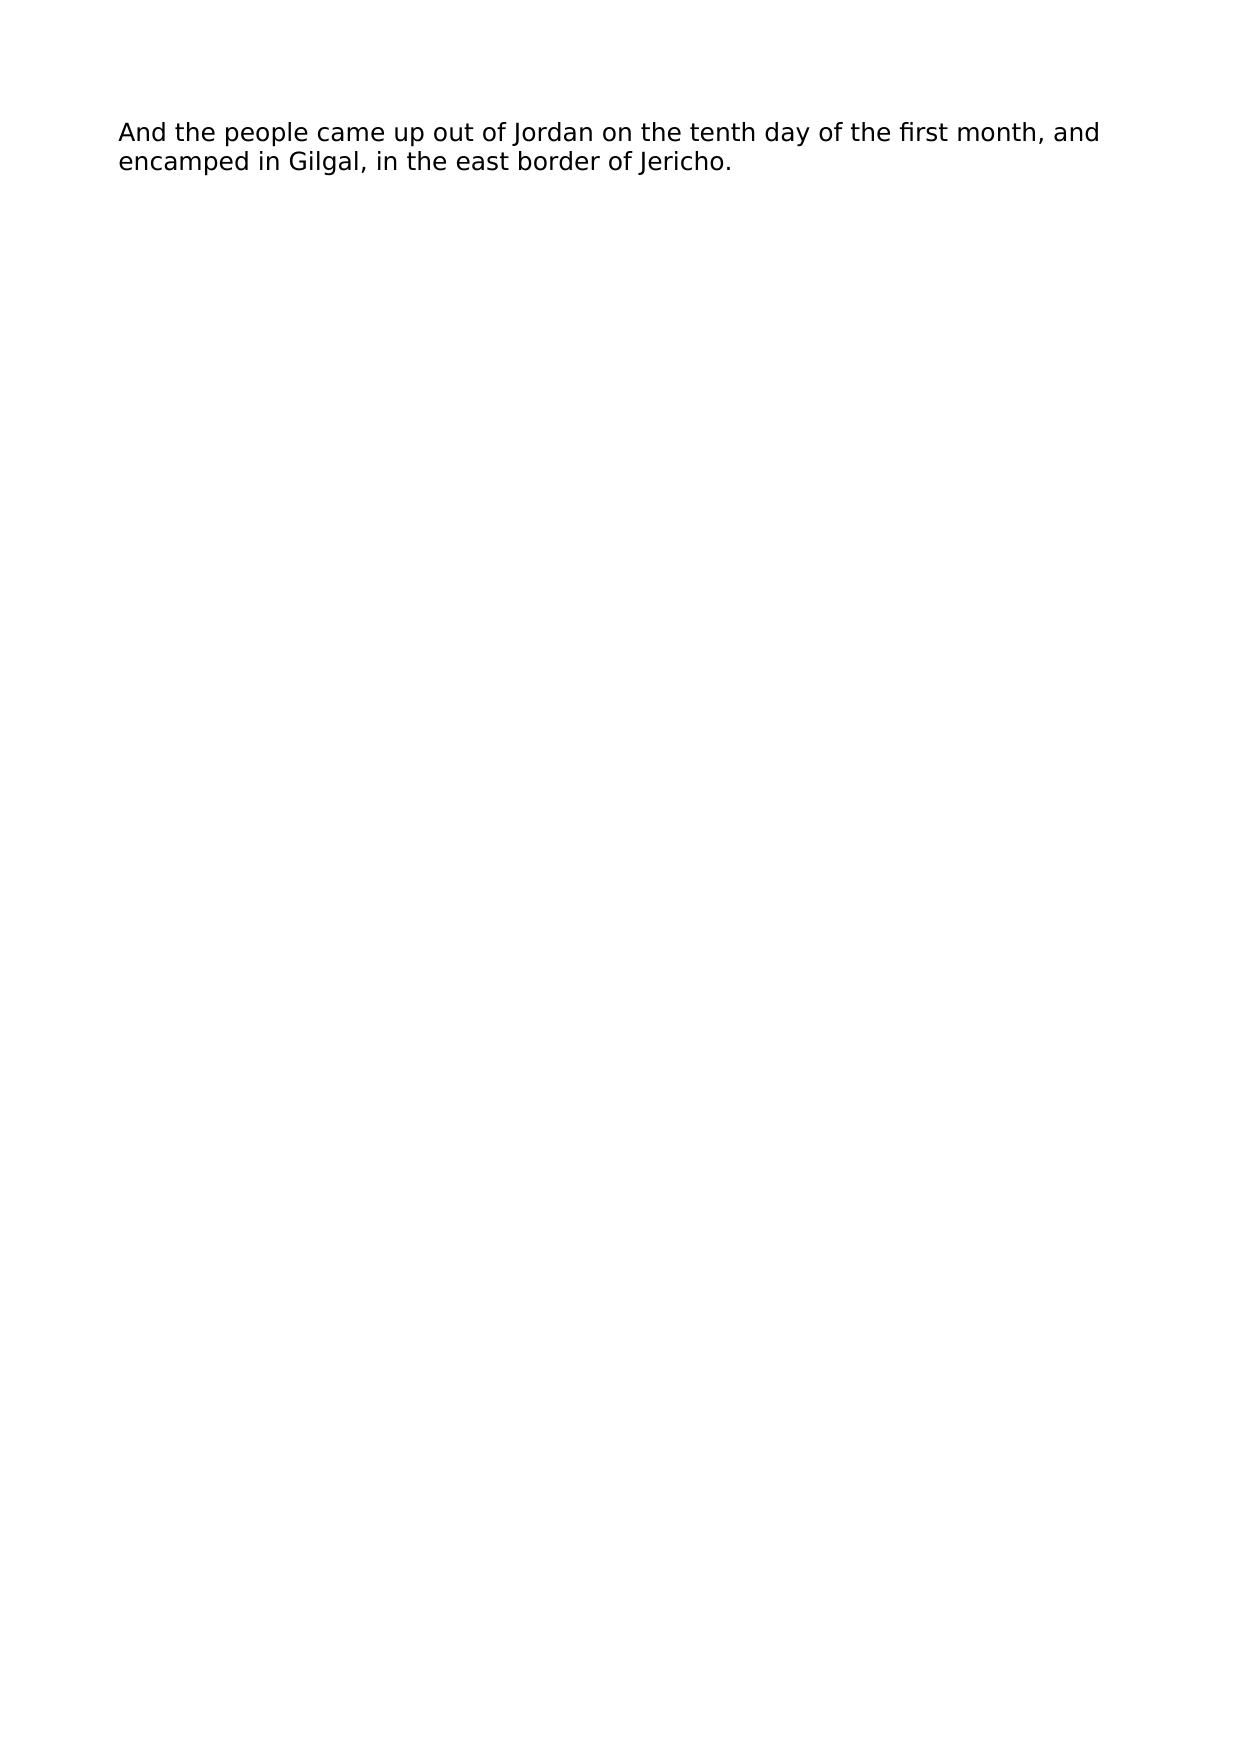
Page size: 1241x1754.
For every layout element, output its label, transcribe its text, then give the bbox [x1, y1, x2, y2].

text And the people came up out of Jordan on the tenth day of the first month, and encamped in Gilgal, in the east border of Jericho. [118, 118, 1122, 176]
